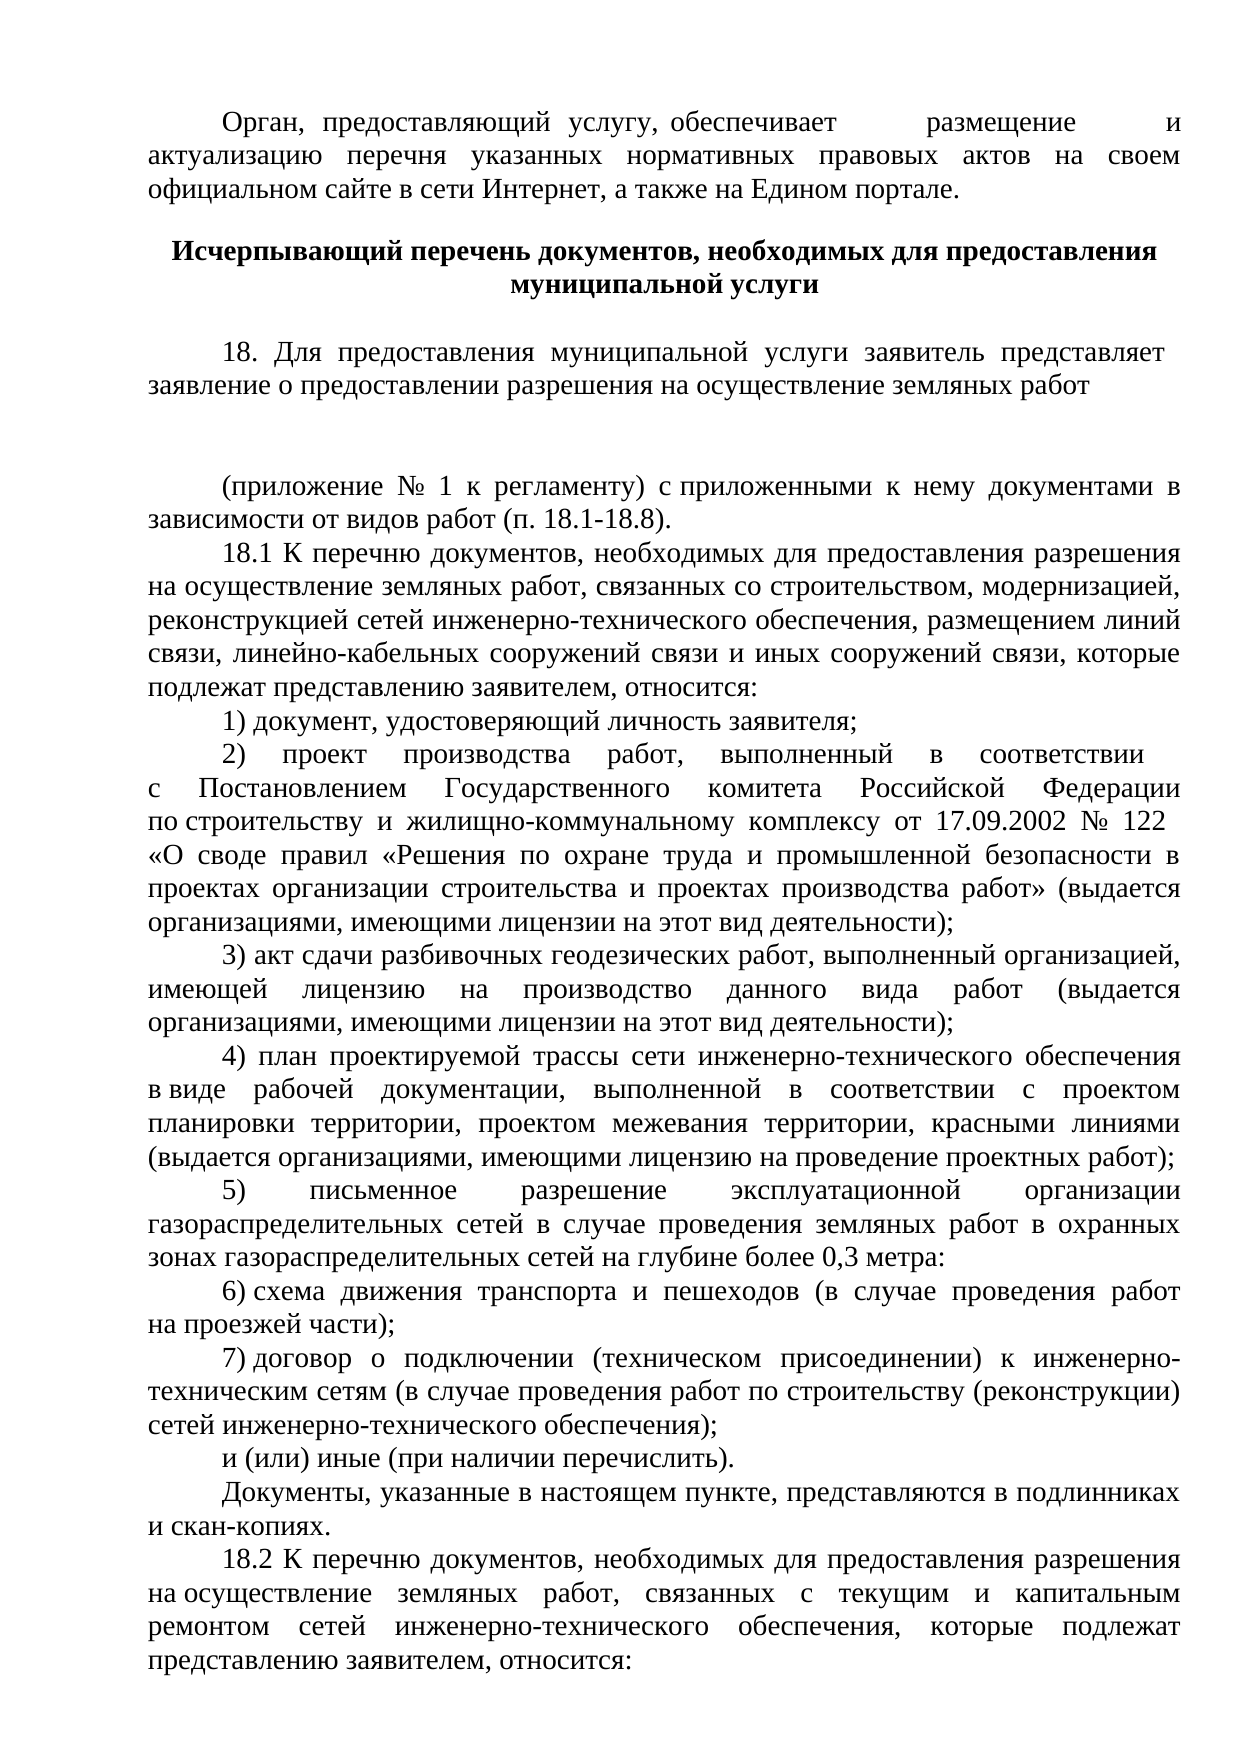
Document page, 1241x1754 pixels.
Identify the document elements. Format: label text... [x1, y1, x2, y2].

text 5) письменное разрешение эксплуатационной организации газораспределительных сетей в случае проведения земляных работ в охранных зонах газораспределительных сетей на глубине более 0,3 метра: [148, 1172, 1181, 1273]
text (приложение № 1 к регламенту) с приложенными к нему документами в зависимости от видов работ (п. 18.1-18.8). [148, 468, 1181, 535]
text Документы, указанные в настоящем пункте, представляются в подлинниках и скан-копиях. [148, 1474, 1181, 1541]
text 18.2 К перечню документов, необходимых для предоставления разрешения на осуществление земляных работ, связанных с текущим и капитальным ремонтом сетей инженерно-технического обеспечения, которые подлежат представлению заявителем, относится: [148, 1541, 1181, 1675]
text Исчерпывающий перечень документов, необходимых для предоставления муниципальной услуги [148, 233, 1181, 300]
text и (или) иные (при наличии перечислить). [148, 1441, 1181, 1474]
text 2) проект производства работ, выполненный в соответствии с Постановлением Государственного комитета Российской Федерации по строительству и жилищно-коммунальному комплексу от 17.09.2002 № 122 «О своде правил «Решения по охране труда и промышленной безопасности в проектах организации строительства и проектах производства работ» (выдается организациями, имеющими лицензии на этот вид деятельности); [148, 736, 1181, 937]
text 7) договор о подключении (техническом присоединении) к инженерно- техническим сетям (в случае проведения работ по строительству (реконструкции) сетей инженерно-технического обеспечения); [148, 1340, 1181, 1441]
text 6) схема движения транспорта и пешеходов (в случае проведения работ на проезжей части); [148, 1273, 1181, 1340]
text Орган, предоставляющий услугу, обеспечивает размещение и актуализацию перечня указанных нормативных правовых актов на своем официальном сайте в сети Интернет, а также на Едином портале. [148, 104, 1181, 204]
text 18. Для предоставления муниципальной услуги заявитель представляет заявление о предоставлении разрешения на осуществление земляных работ [148, 334, 1181, 401]
text 3) акт сдачи разбивочных геодезических работ, выполненный организацией, имеющей лицензию на производство данного вида работ (выдается организациями, имеющими лицензии на этот вид деятельности); [148, 937, 1181, 1038]
text 4) план проектируемой трассы сети инженерно-технического обеспечения в виде рабочей документации, выполненной в соответствии с проектом планировки территории, проектом межевания территории, красными линиями (выдается организациями, имеющими лицензию на проведение проектных работ); [148, 1038, 1181, 1172]
text 1) документ, удостоверяющий личность заявителя; [148, 703, 1181, 736]
text 18.1 К перечню документов, необходимых для предоставления разрешения на осуществление земляных работ, связанных со строительством, модернизацией, реконструкцией сетей инженерно-технического обеспечения, размещением линий связи, линейно-кабельных сооружений связи и иных сооружений связи, которые подлежат представлению заявителем, относится: [148, 535, 1181, 703]
